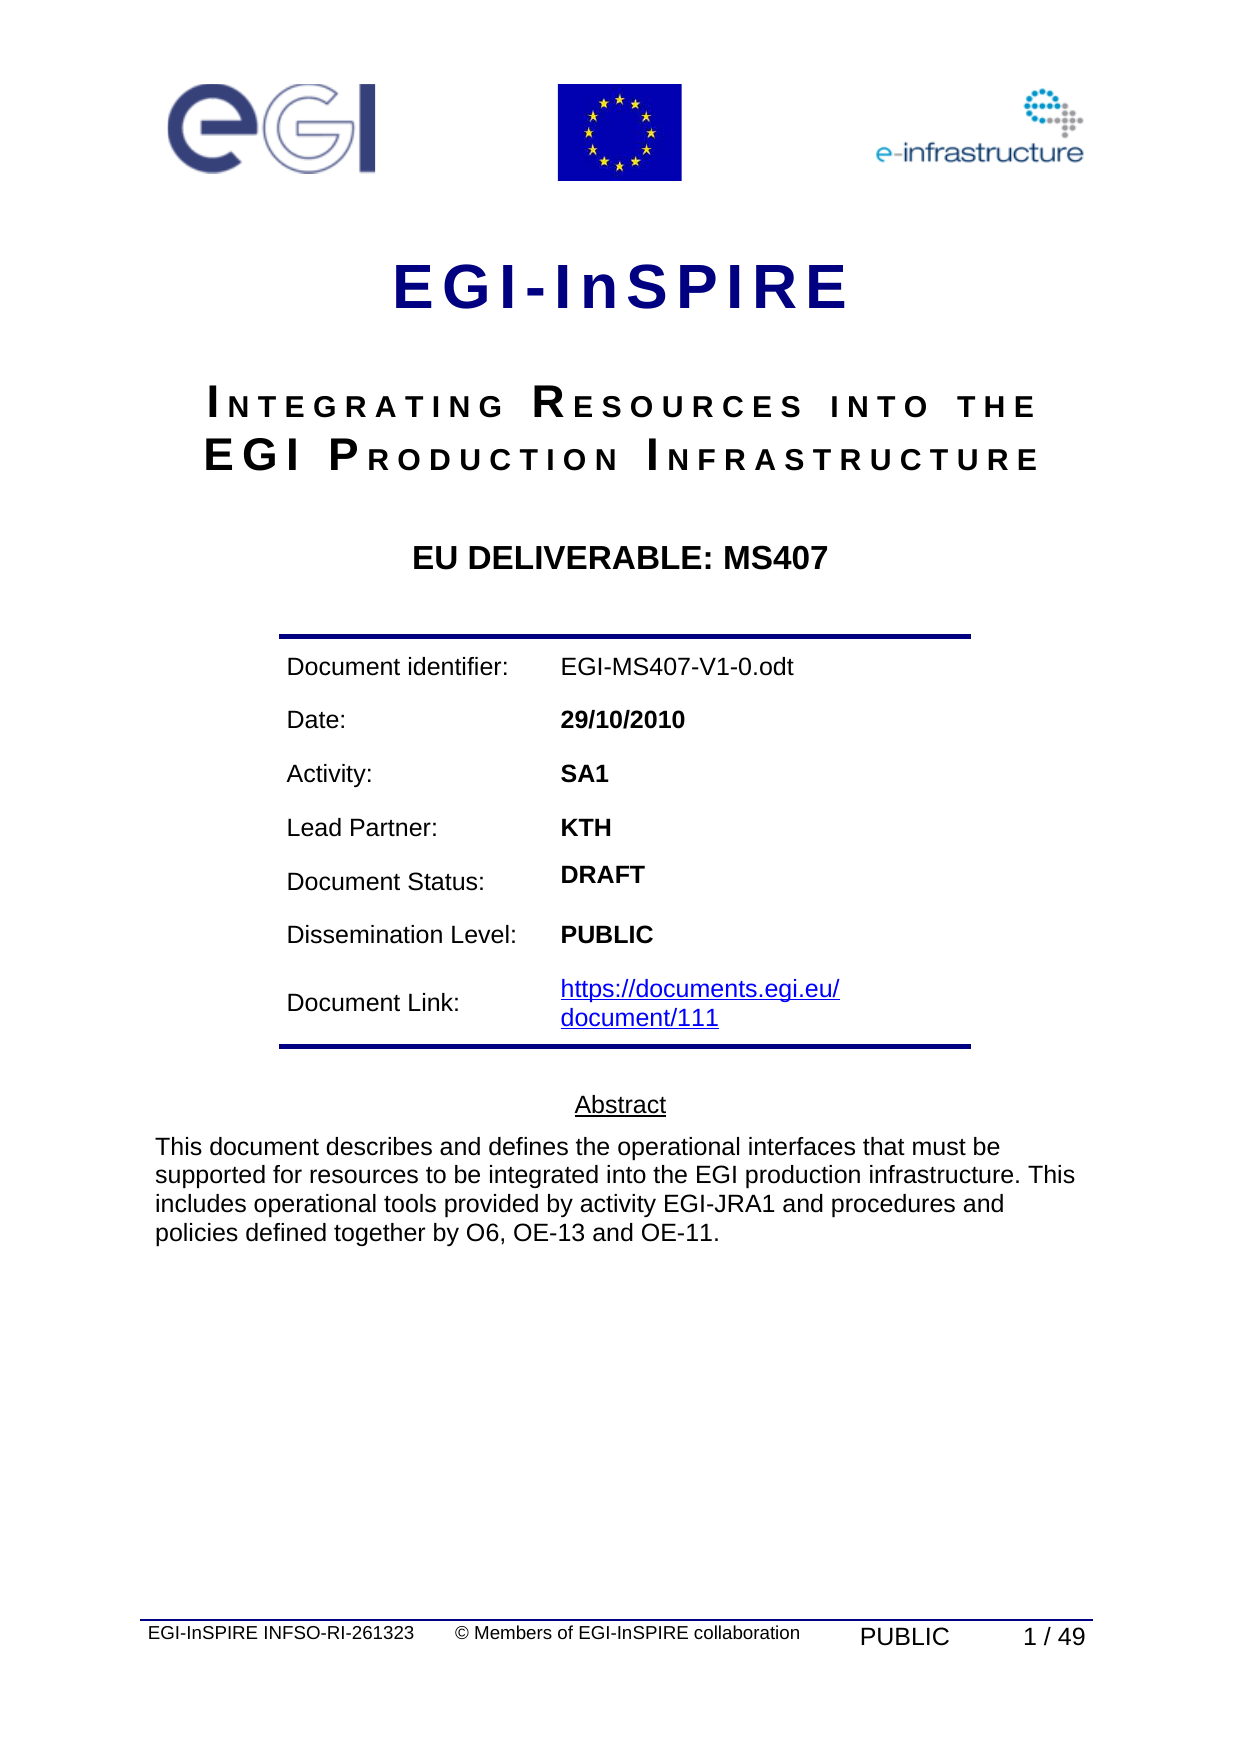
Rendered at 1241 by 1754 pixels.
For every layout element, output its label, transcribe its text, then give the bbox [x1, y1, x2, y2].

table_cell https://documents.egi.eu/document/111 [553, 961, 971, 1044]
table_cell Lead Partner: [279, 800, 553, 854]
table_cell Document Link: [279, 961, 553, 1044]
table_cell Document Status: [279, 854, 553, 908]
table_cell DRAFT [553, 854, 971, 908]
title Integrating Resources into the EGI Production Infrastructure [148, 375, 1093, 480]
text EU DELIVERABLE: MS407 [148, 538, 1093, 576]
table_cell SA1 [553, 746, 971, 800]
picture [167, 84, 376, 174]
table_cell PUBLIC [553, 908, 971, 961]
text EGI-InSPIRE [148, 250, 1093, 322]
picture [872, 84, 1089, 168]
table_cell Dissemination Level: [279, 908, 553, 961]
table_cell KTH [553, 800, 971, 854]
table_cell Date: [279, 693, 553, 746]
table_header Abstract This document describes and defines the operational interfaces that must be supported for resources to be integrated into the EGI production infrastructure. This includes operational tools provided by activity EGI-JRA1 and procedures and policies defined together by O6, OE-13 and OE-11. [148, 1078, 1093, 1251]
table_header EGI-MS407-V1-0.odt [553, 639, 971, 693]
table_header Document identifier: [279, 639, 553, 693]
table_cell 29/10/2010 [553, 693, 971, 746]
table_cell Activity: [279, 746, 553, 800]
picture [557, 84, 682, 181]
